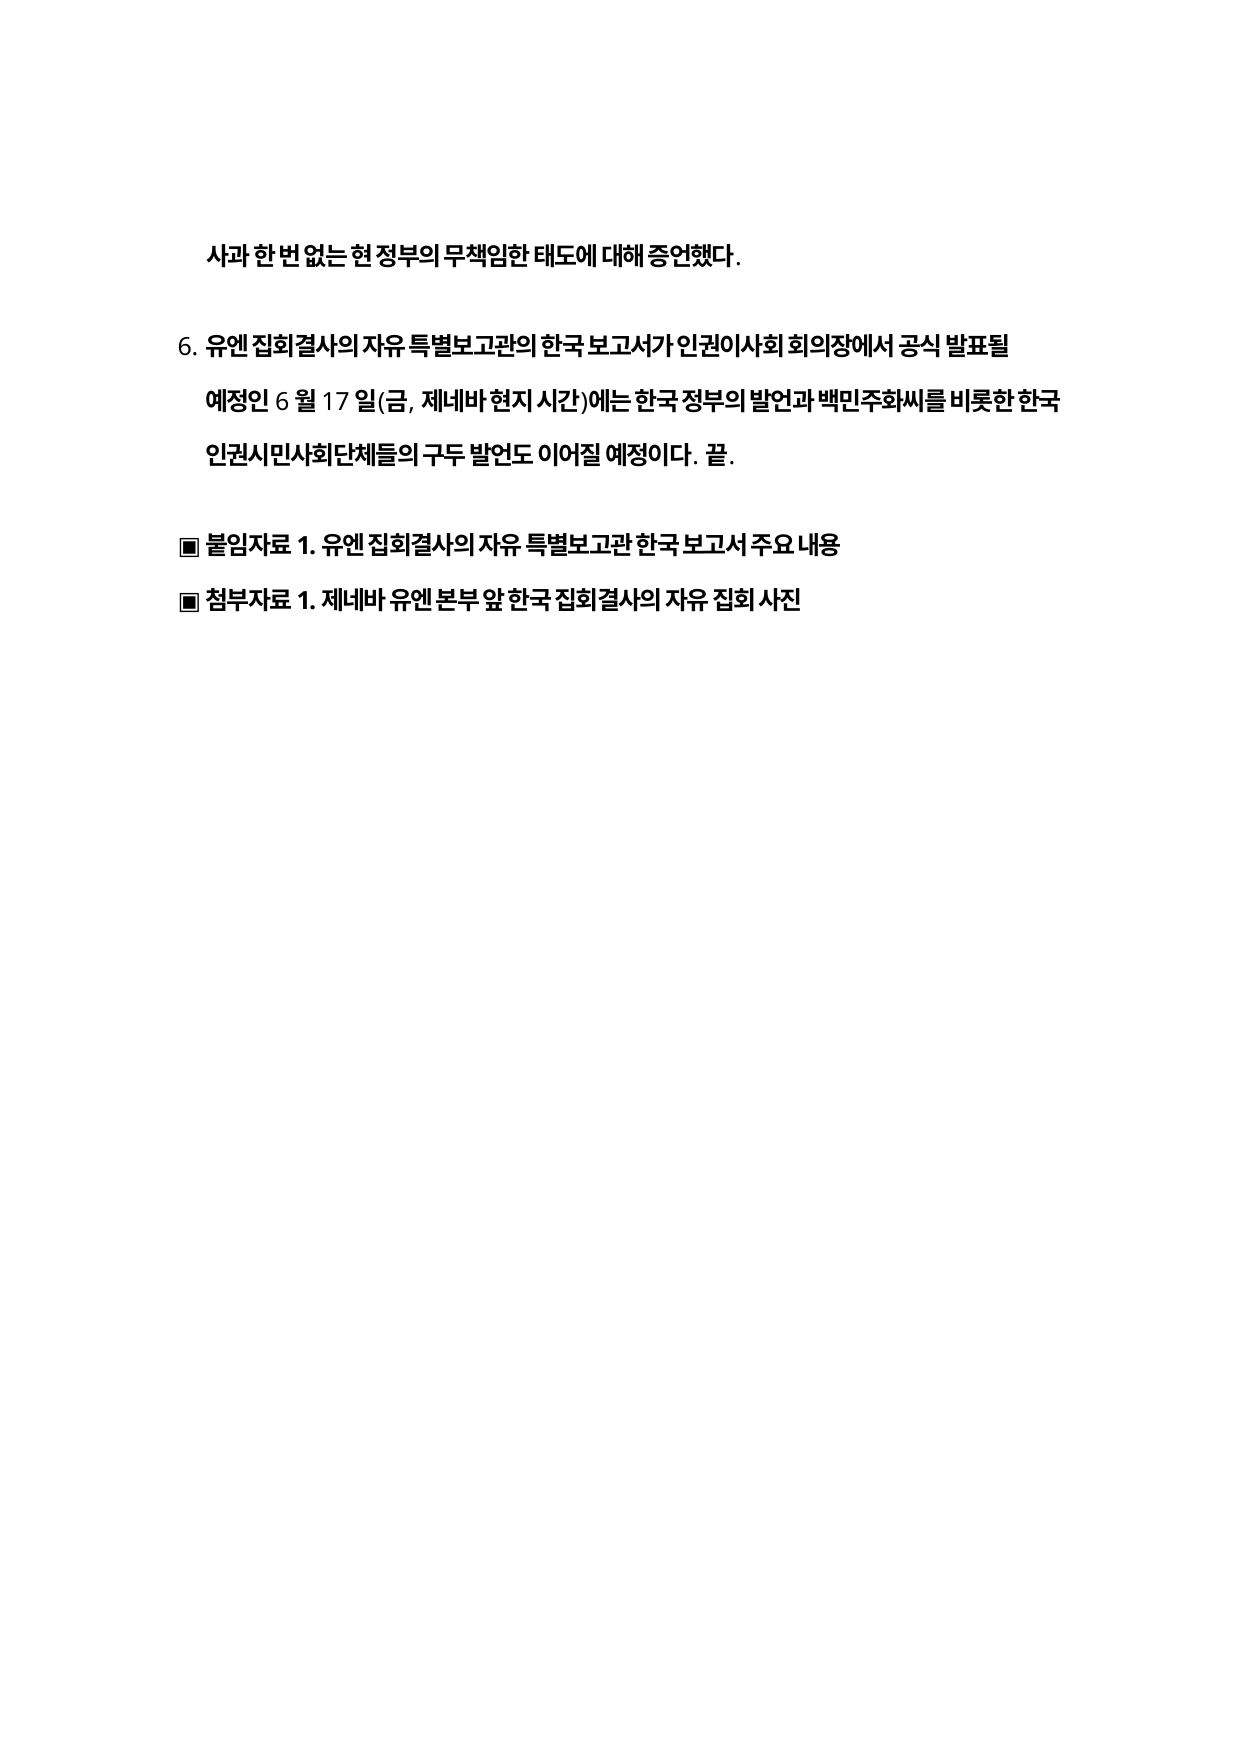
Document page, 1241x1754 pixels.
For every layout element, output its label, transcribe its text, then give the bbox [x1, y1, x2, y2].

text ▣ 첨부자료 1. 제네바 유엔 본부 앞 한국 집회결사의 자유 집회 사진 [177, 580, 1063, 616]
text ▣ 붙임자료 1. 유엔 집회결사의 자유 특별보고관 한국 보고서 주요 내용 [177, 526, 1063, 562]
text 6. 유엔 집회결사의 자유 특별보고관의 한국 보고서가 인권이사회 회의장에서 공식 발표될 예정인 6월 17일(금, 제네바 현지 시간)에는 한국 정부의 발언과 백민주화씨를 비롯한 한국 인권시민사회단체들의 구두 발언도 이어질 예정이다. 끝. [177, 327, 1063, 472]
text 사과 한 번 없는 현 정부의 무책임한 태도에 대해 증언했다. [177, 236, 1063, 272]
